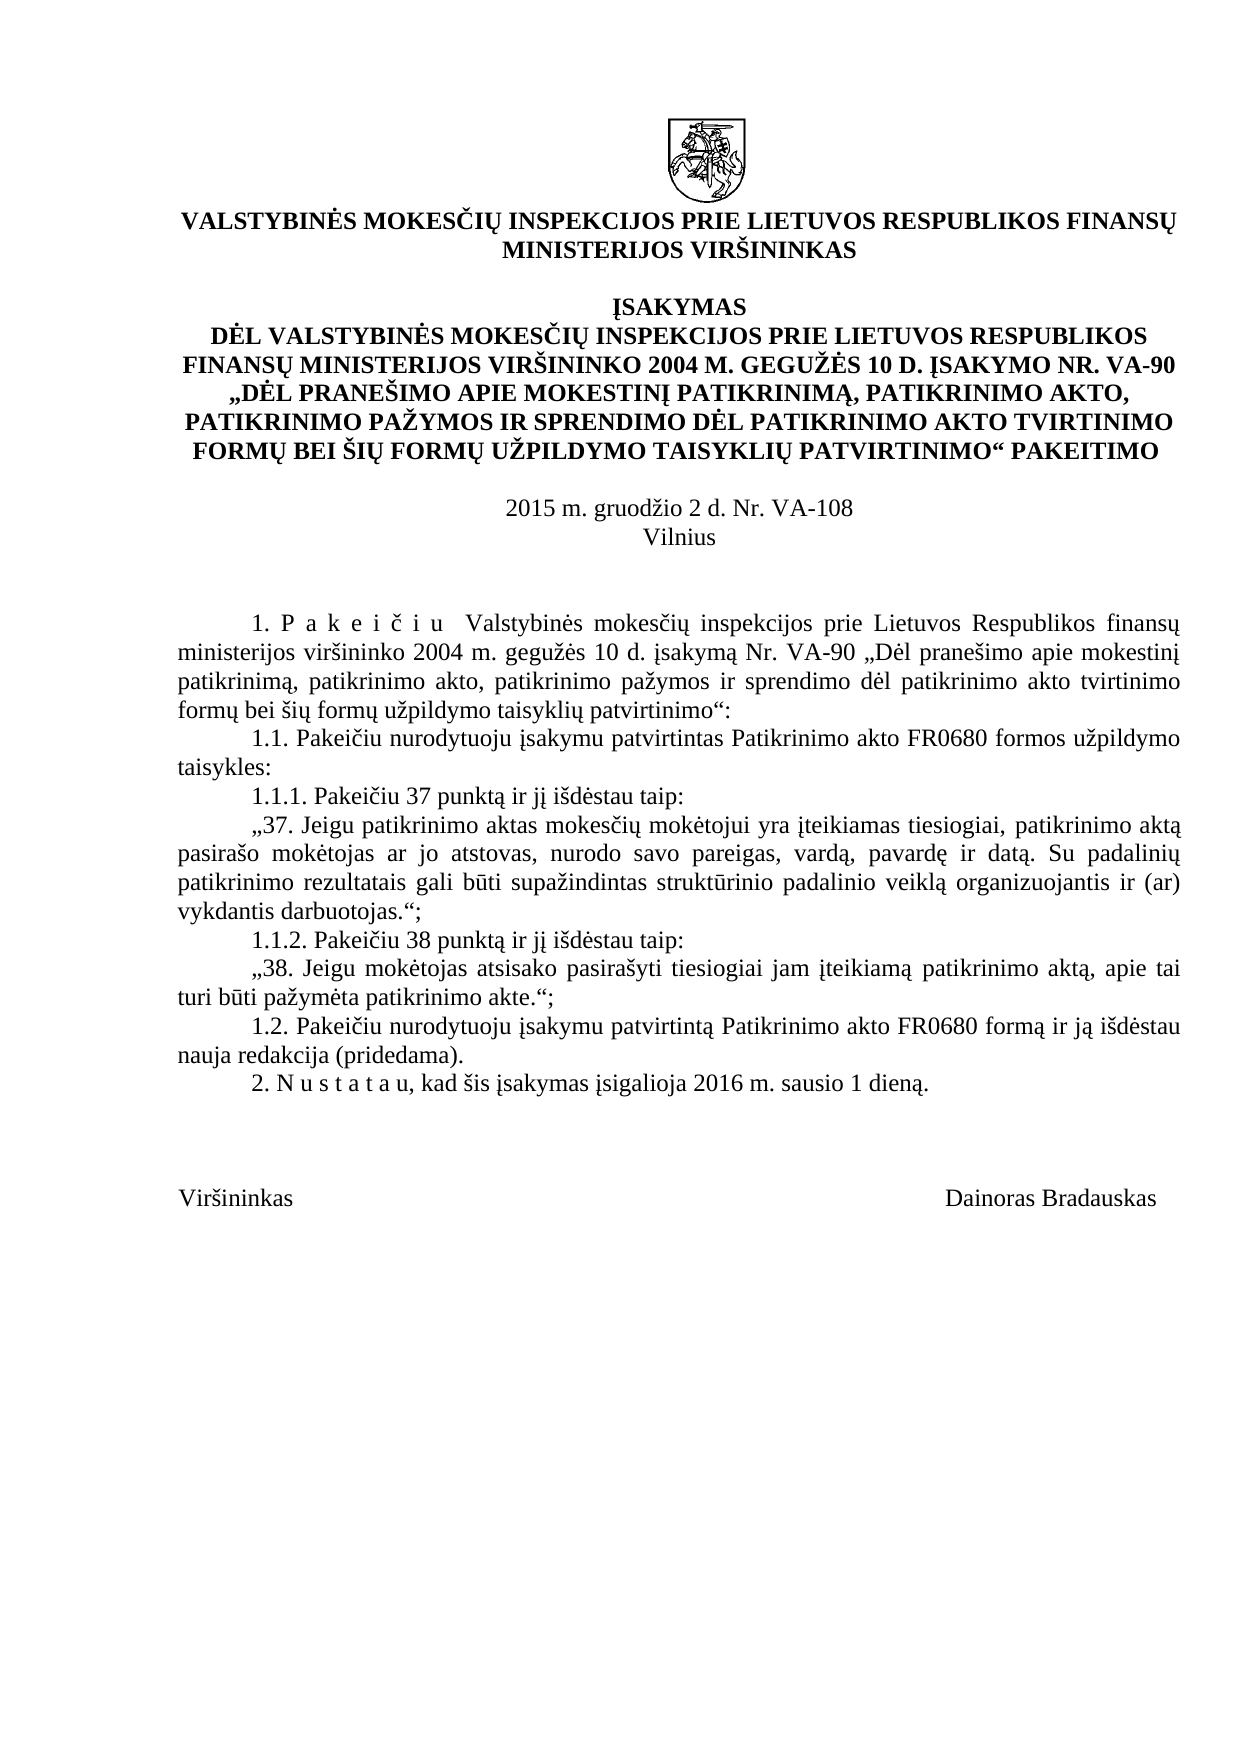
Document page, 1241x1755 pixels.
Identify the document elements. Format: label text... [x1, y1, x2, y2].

text 2. N u s t a t a u, kad šis įsakymas įsigalioja 2016 m. sausio 1 dieną. [177, 1068, 1181, 1097]
text VALSTYBINĖS MOKESČIŲ INSPEKCIJOS PRIE LIETUVOS RESPUBLIKOS FINANSŲ MINISTERIJOS VIRŠININKAS [177, 206, 1181, 263]
text 1.1.2. Pakeičiu 38 punktą ir jį išdėstau taip: [177, 925, 1181, 953]
text „37. Jeigu patikrinimo aktas mokesčių mokėtojui yra įteikiamas tiesiogiai, patikrinimo aktą pasirašo mokėtojas ar jo atstovas, nurodo savo pareigas, vardą, pavardę ir datą. Su padalinių patikrinimo rezultatais gali būti supažindintas struktūrinio padalinio veiklą organizuojantis ir (ar) vykdantis darbuotojas.“; [177, 810, 1181, 925]
text DĖL VALSTYBINĖS MOKESČIŲ INSPEKCIJOS PRIE LIETUVOS RESPUBLIKOS FINANSŲ MINISTERIJOS VIRŠININKO 2004 M. GEGUŽĖS 10 D. ĮSAKYMO NR. VA-90 „DĖL PRANEŠIMO APIE MOKESTINĮ PATIKRINIMĄ, PATIKRINIMO AKTO, PATIKRINIMO PAŽYMOS IR SPRENDIMO DĖL PATIKRINIMO AKTO TVIRTINIMO FORMŲ BEI ŠIŲ FORMŲ UŽPILDYMO TAISYKLIŲ PATVIRTINIMO“ PAKEITIMO [177, 321, 1181, 465]
text Vilnius [177, 522, 1181, 551]
text „38. Jeigu mokėtojas atsisako pasirašyti tiesiogiai jam įteikiamą patikrinimo aktą, apie tai turi būti pažymėta patikrinimo akte.“; [177, 953, 1181, 1011]
text 1. P a k e i č i u Valstybinės mokesčių inspekcijos prie Lietuvos Respublikos finansų ministerijos viršininko 2004 m. gegužės 10 d. įsakymą Nr. VA-90 „Dėl pranešimo apie mokestinį patikrinimą, patikrinimo akto, patikrinimo pažymos ir sprendimo dėl patikrinimo akto tvirtinimo formų bei šių formų užpildymo taisyklių patvirtinimo“: [177, 608, 1181, 723]
text 1.1. Pakeičiu nurodytuoju įsakymu patvirtintas Patikrinimo akto FR0680 formos užpildymo taisykles: [177, 723, 1181, 781]
text 2015 m. gruodžio 2 d. Nr. VA-108 [177, 493, 1181, 522]
text ĮSAKYMAS [177, 292, 1181, 321]
text Viršininkas Dainoras Bradauskas [178, 1183, 1181, 1212]
text 1.1.1. Pakeičiu 37 punktą ir jį išdėstau taip: [177, 781, 1181, 810]
text 1.2. Pakeičiu nurodytuoju įsakymu patvirtintą Patikrinimo akto FR0680 formą ir ją išdėstau nauja redakcija (pridedama). [177, 1011, 1181, 1068]
